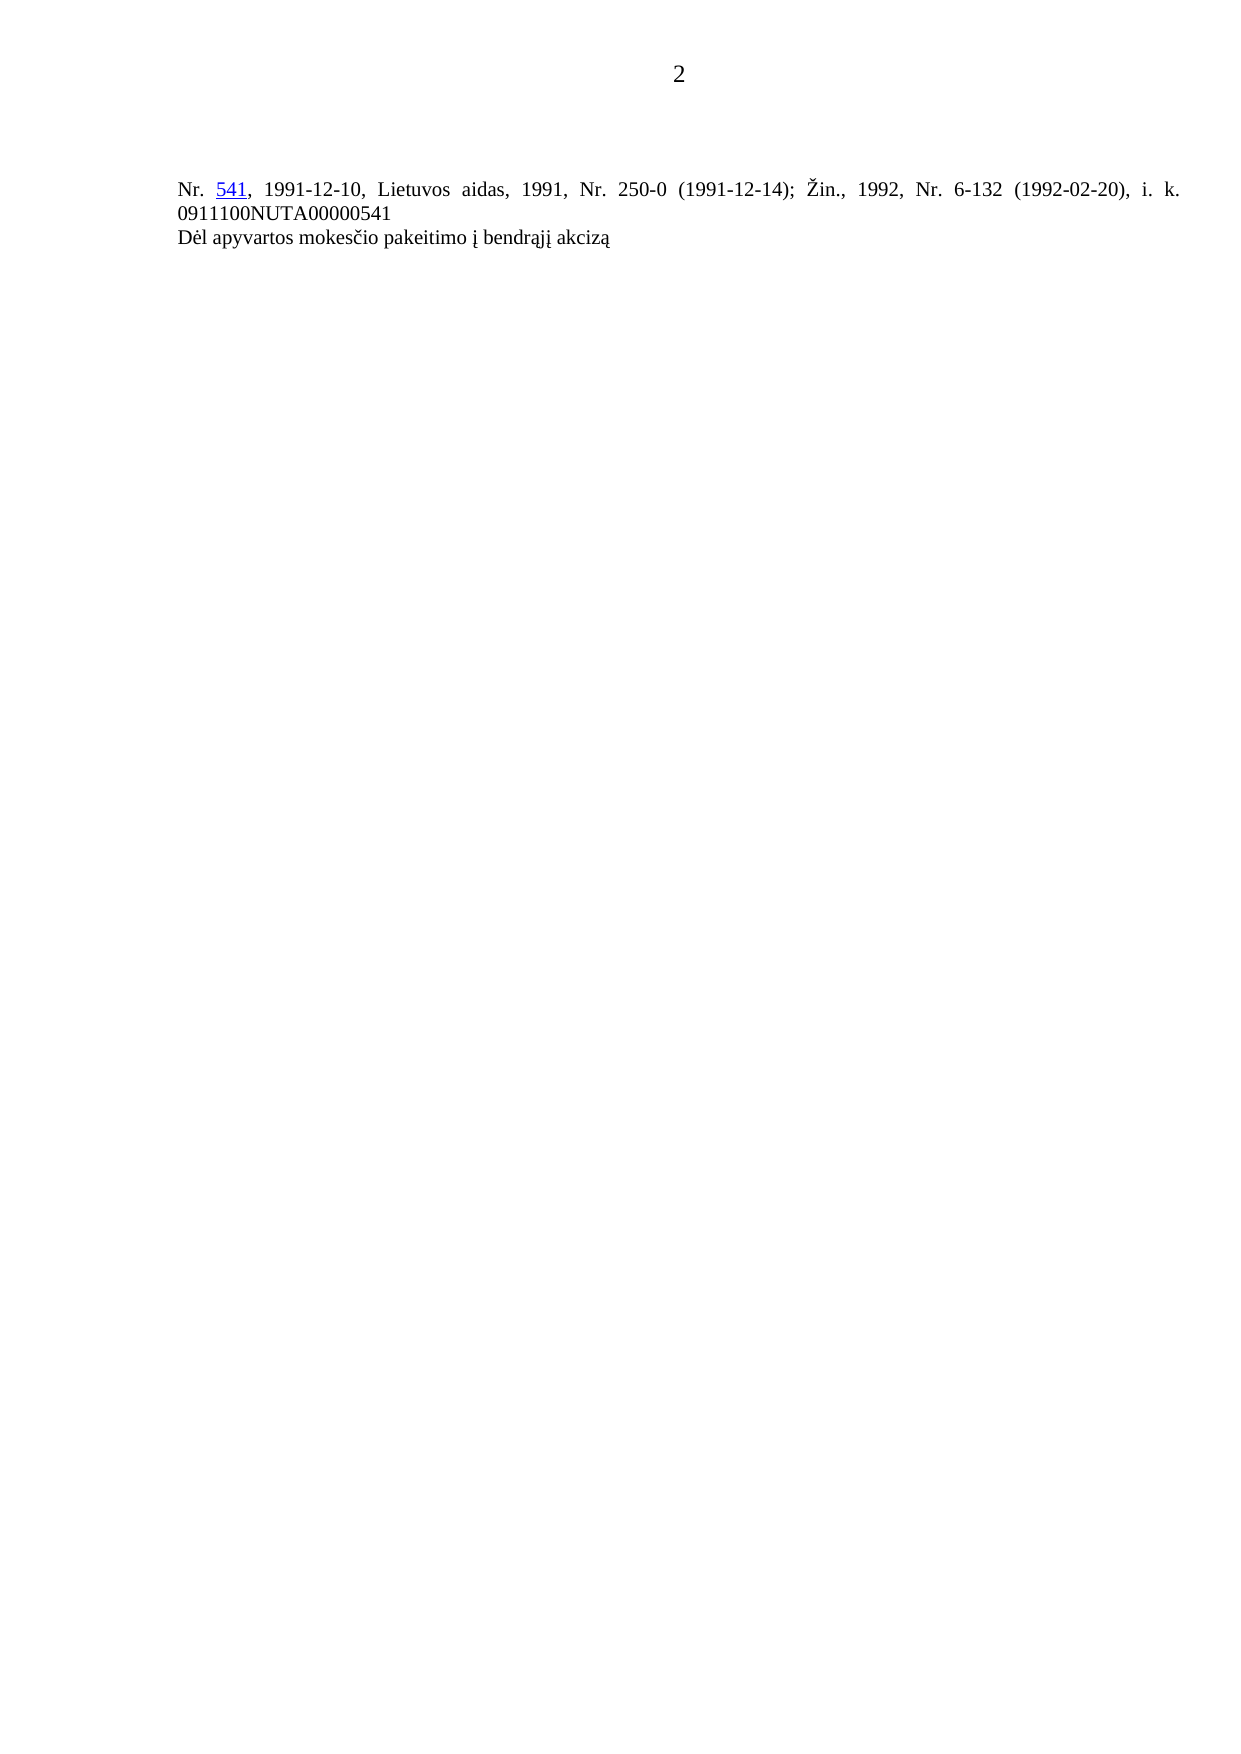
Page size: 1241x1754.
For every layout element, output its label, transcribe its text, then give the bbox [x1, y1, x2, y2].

text Dėl apyvartos mokesčio pakeitimo į bendrąjį akcizą [177, 225, 1181, 249]
text Nr. 541, 1991-12-10, Lietuvos aidas, 1991, Nr. 250-0 (1991-12-14); Žin., 1992, Nr. 6-132 (1992-02-20), i. k. 0911100NUTA00000541 [177, 177, 1181, 225]
